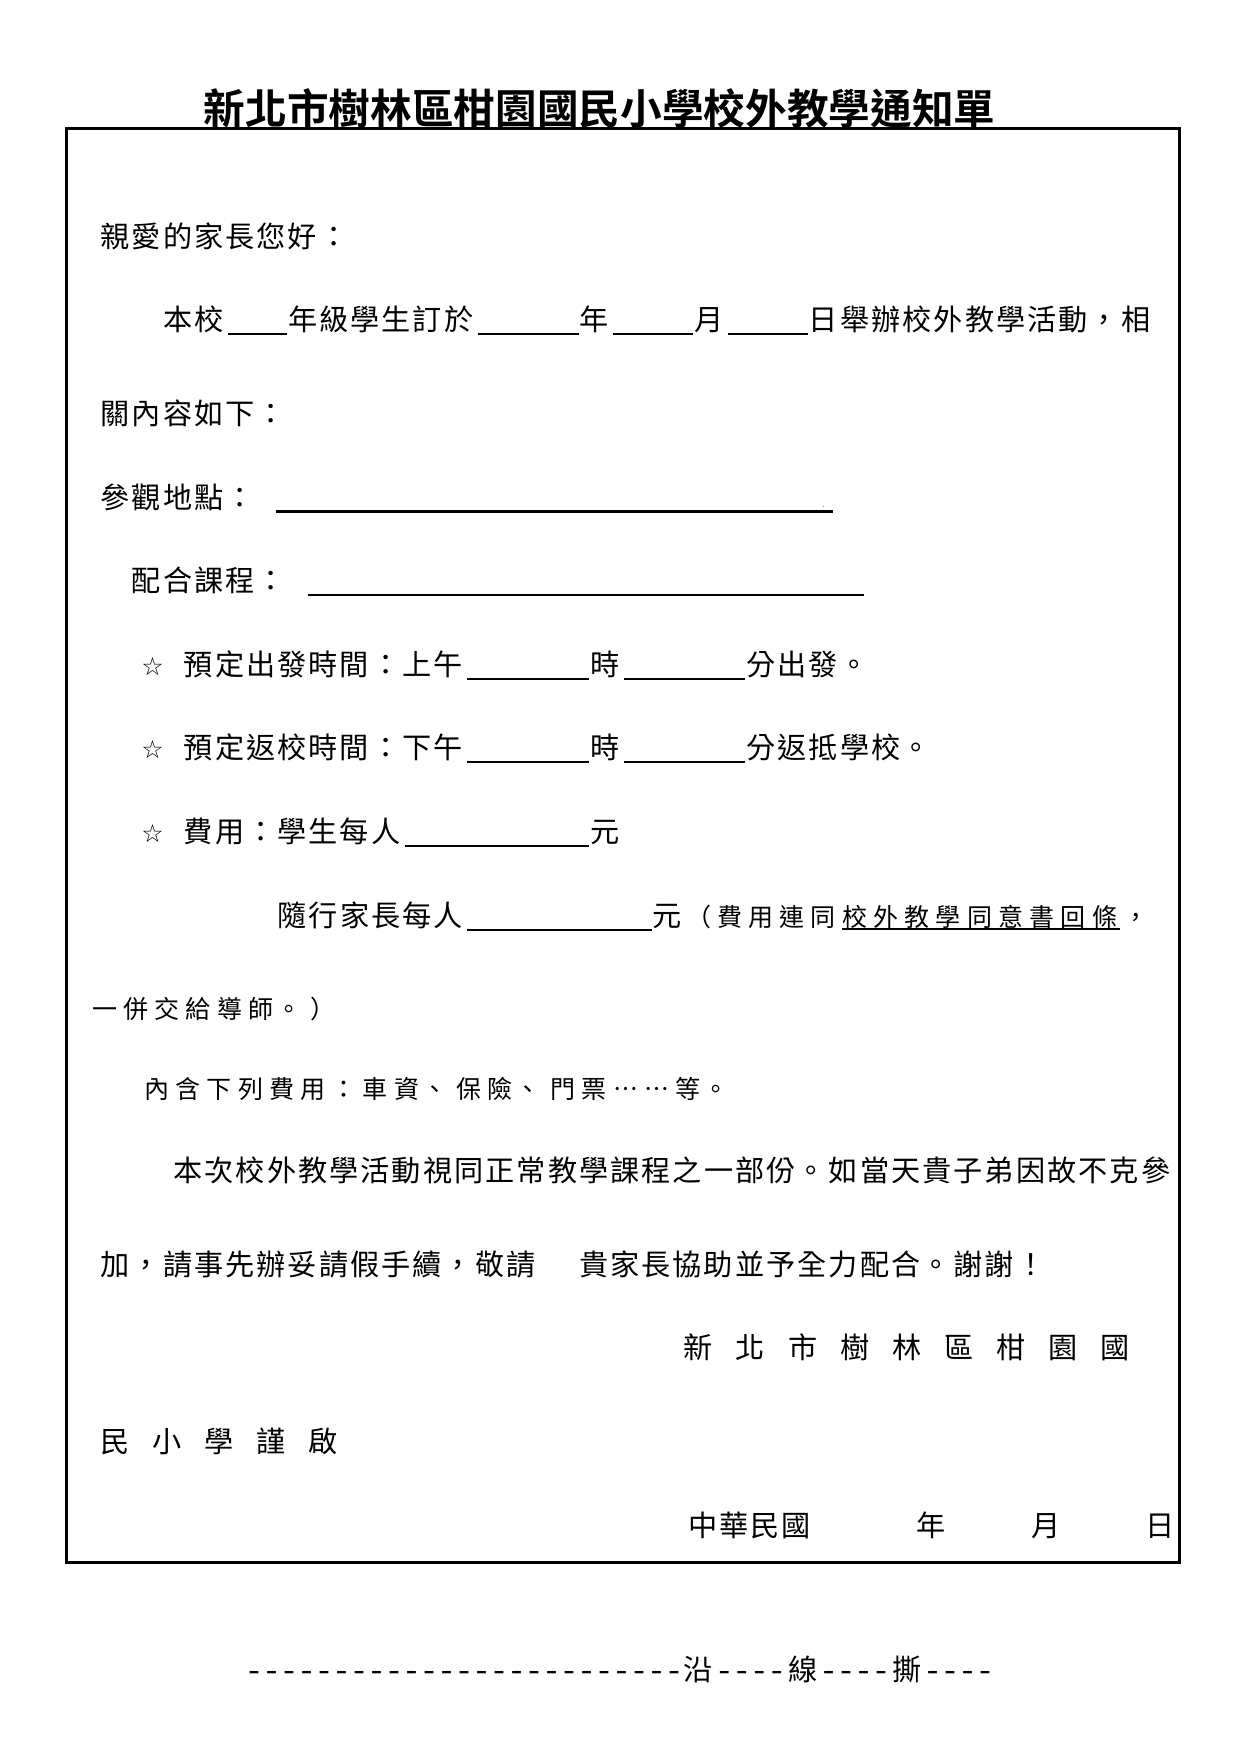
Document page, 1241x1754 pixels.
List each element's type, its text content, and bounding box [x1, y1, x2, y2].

text -------------------------沿----線----撕---- [89, 1626, 1151, 1689]
text 新北市樹林區柑園國民小學校外教學通知單 [89, 64, 1151, 127]
table_header 親愛的家長您好： 本校 年級學生訂於 年 月 日舉辦校外教學活動，相關內容如下： 參觀地點： ， 配合課程： ， 預定出發時間：上午 時 分出發。 預定返校時間：下午 時 分返抵學校。 費用：學生每人 元 隨行家長每人 元（費用連同校外教學同意書回條，一併交給導師。） 內含下列費用：車資、保險、門票……等。 本次校外教學活動視同正常教學課程之一部份。如當天貴子弟因故不克參加，請事先辦妥請假手續，敬請 貴家長協助並予全力配合。謝謝！ 新 北 市 樹 林 區 柑 園 國 民 小 學 謹 啟 中華民國 年 月 日 [68, 130, 1178, 1561]
